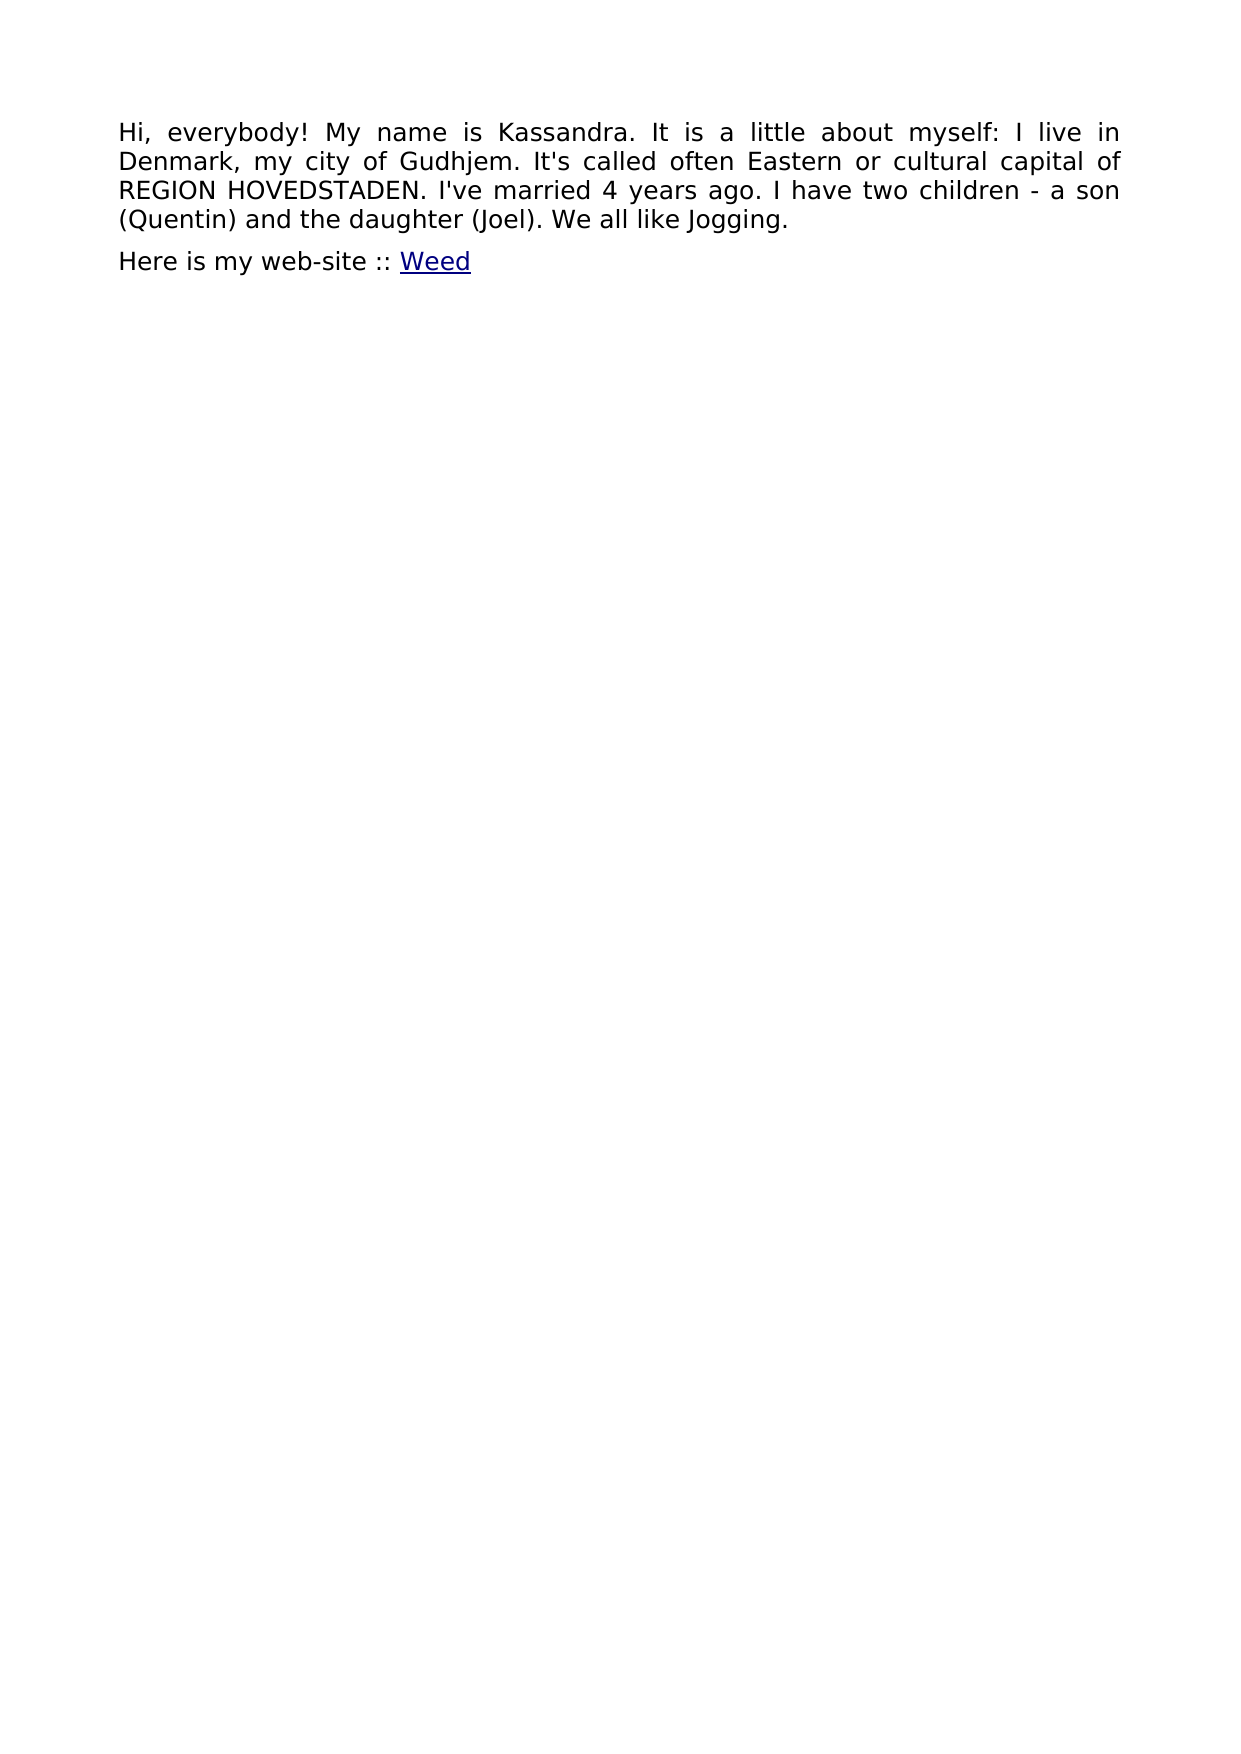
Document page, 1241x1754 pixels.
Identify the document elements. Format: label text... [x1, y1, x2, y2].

text Hi, everybody! My name is Kassandra. It is a little about myself: I live in Denmark, my city of Gudhjem. It's called often Eastern or cultural capital of REGION HOVEDSTADEN. I've married 4 years ago. I have two children - a son (Quentin) and the daughter (Joel). We all like Jogging. [118, 118, 1122, 235]
text Here is my web-site :: Weed [118, 247, 1122, 276]
